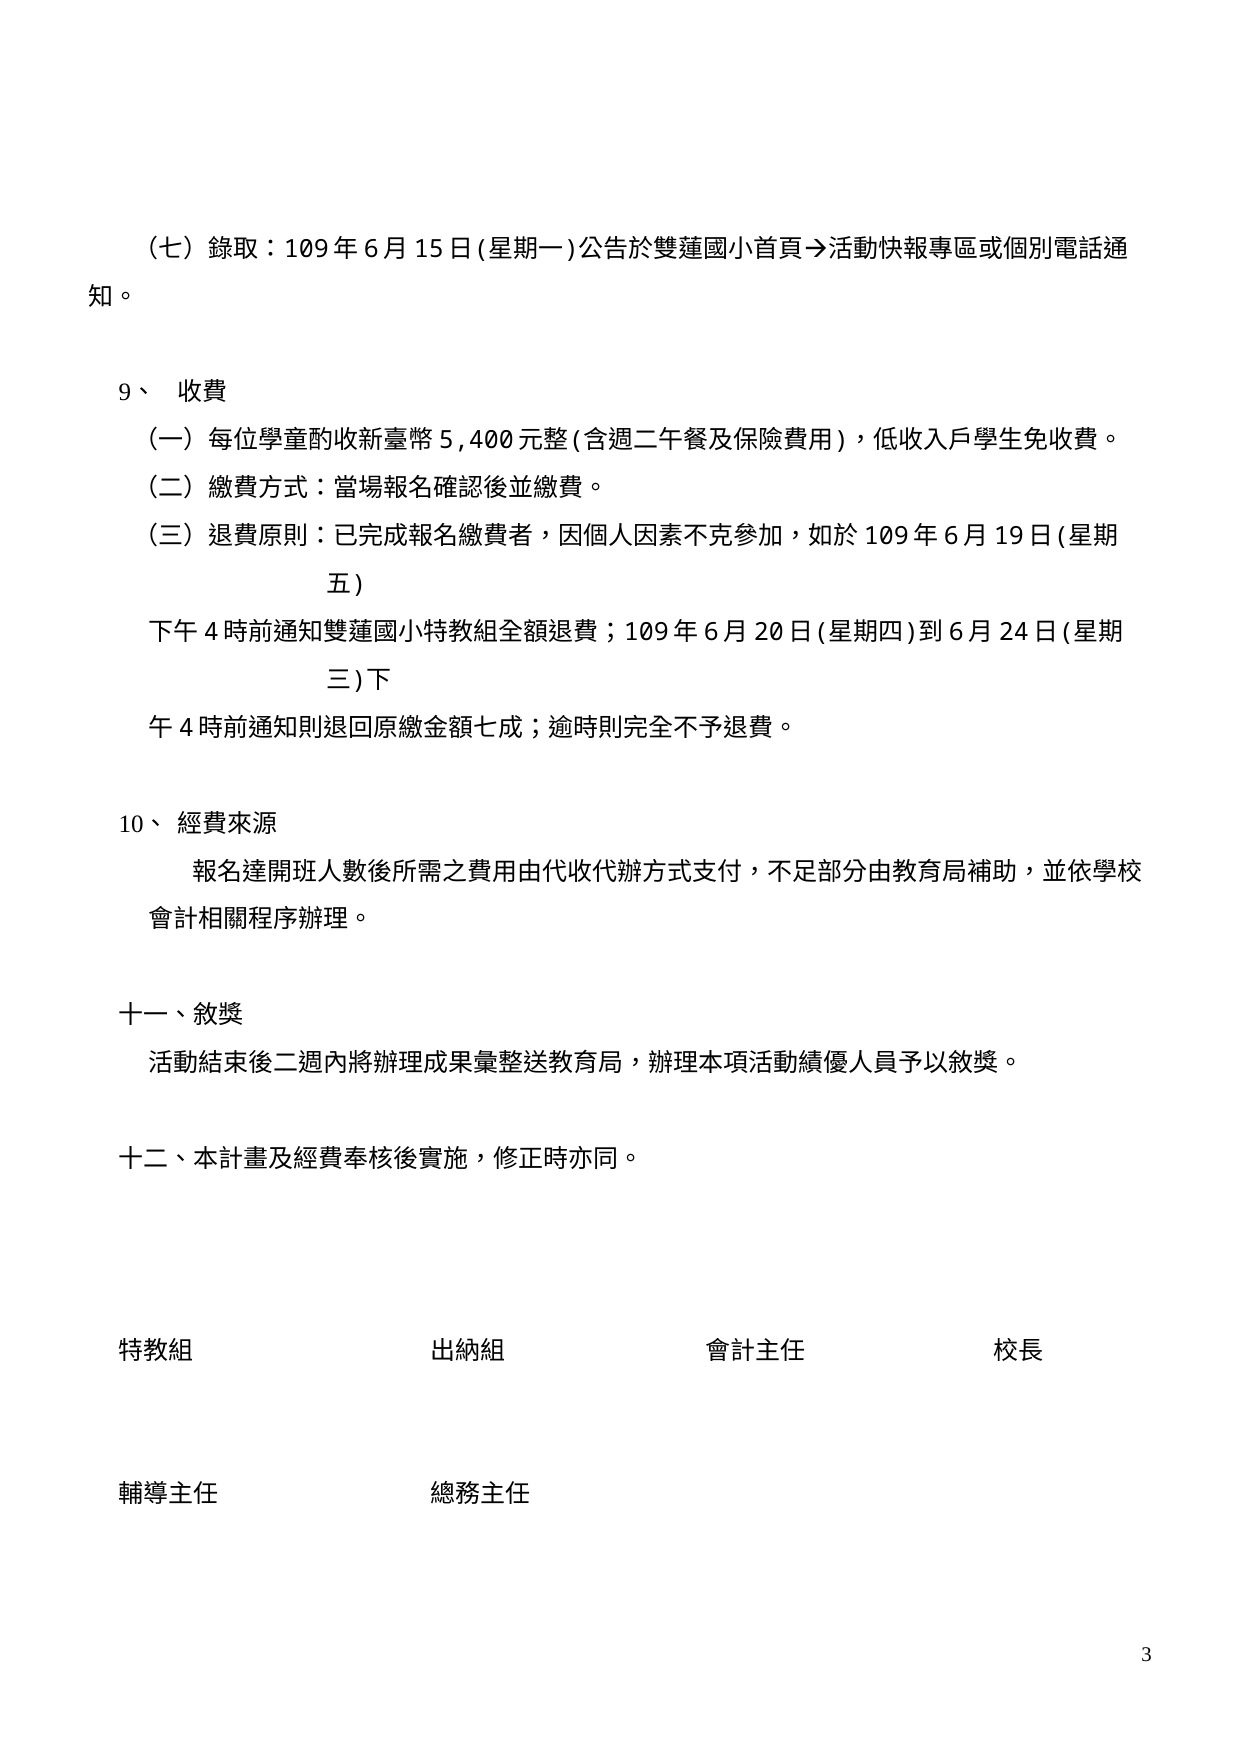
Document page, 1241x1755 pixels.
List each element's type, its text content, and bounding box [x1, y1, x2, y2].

text （七）錄取：109年6月15日(星期一)公告於雙蓮國小首頁活動快報專區或個別電話通知。 [89, 219, 1152, 314]
list 經費來源 [118, 794, 1152, 842]
text （二）繳費方式：當場報名確認後並繳費。 [89, 458, 1152, 506]
text （三）退費原則：已完成報名繳費者，因個人因素不克參加，如於109年6月19日(星期五) [89, 506, 1152, 602]
text 午4時前通知則退回原繳金額七成；逾時則完全不予退費。 [89, 698, 1152, 746]
text 活動結束後二週內將辦理成果彙整送教育局，辦理本項活動績優人員予以敘獎。 [89, 1033, 1152, 1081]
text 特教組 出納組 會計主任 校長 [118, 1321, 1152, 1369]
text 會計相關程序辦理。 [89, 889, 1152, 937]
text 十二、本計畫及經費奉核後實施，修正時亦同。 [118, 1129, 1152, 1177]
text 輔導主任 總務主任 [118, 1464, 1152, 1512]
text 下午4時前通知雙蓮國小特教組全額退費；109年6月20日(星期四)到6月24日(星期三)下 [89, 602, 1152, 698]
text （一）每位學童酌收新臺幣5,400元整(含週二午餐及保險費用)，低收入戶學生免收費。 [89, 410, 1152, 458]
list 收費 [118, 362, 1152, 410]
text 十一、敘獎 [89, 985, 1152, 1033]
text 報名達開班人數後所需之費用由代收代辦方式支付，不足部分由教育局補助，並依學校 [177, 842, 1152, 889]
